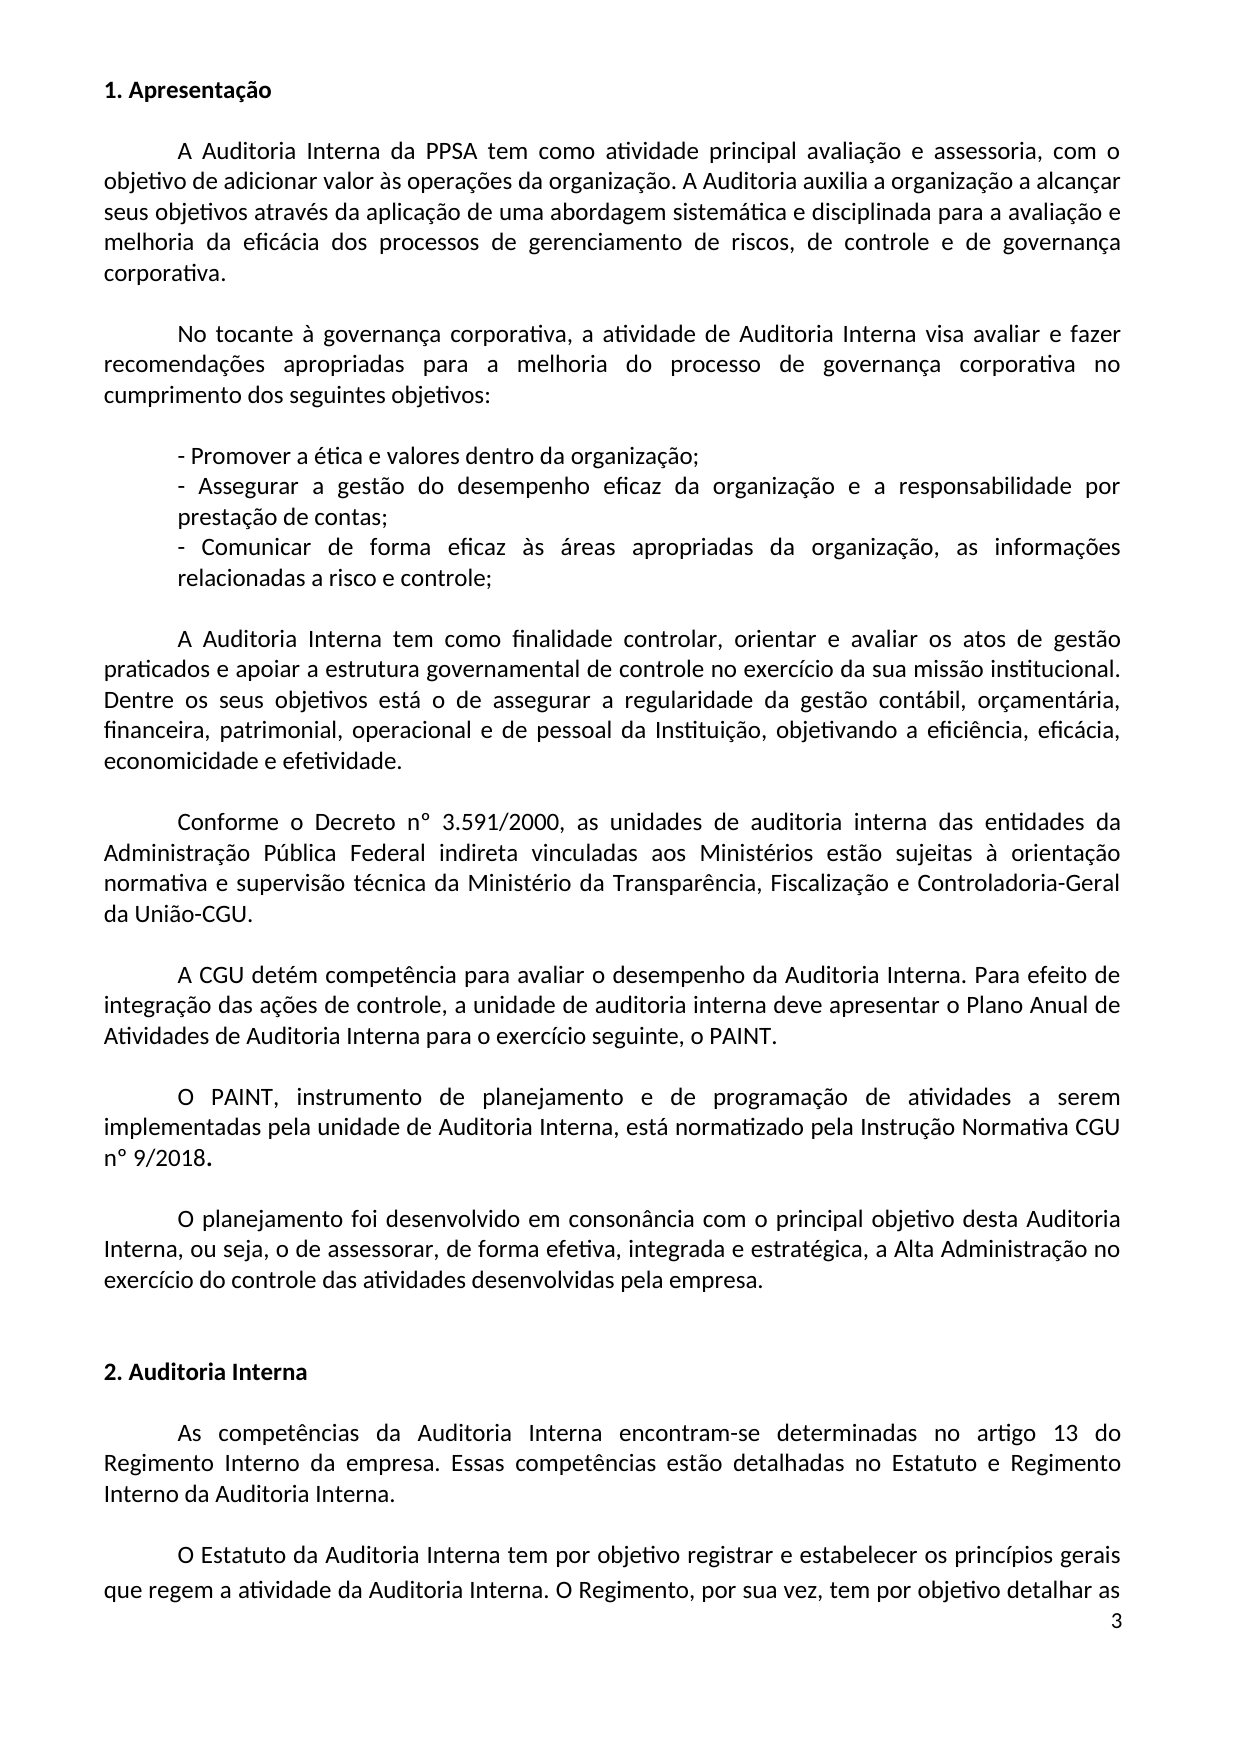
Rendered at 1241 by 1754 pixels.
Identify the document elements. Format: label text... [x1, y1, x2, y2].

text - Promover a ética e valores dentro da organização; [177, 440, 1122, 471]
text As competências da Auditoria Interna encontram-se determinadas no artigo 13 do Regimento Interno da empresa. Essas competências estão detalhadas no Estatuto e Regimento Interno da Auditoria Interna. [103, 1417, 1122, 1508]
text No tocante à governança corporativa, a atividade de Auditoria Interna visa avaliar e fazer recomendações apropriadas para a melhoria do processo de governança corporativa no cumprimento dos seguintes objetivos: [103, 318, 1122, 409]
text Conforme o Decreto nº 3.591/2000, as unidades de auditoria interna das entidades da Administração Pública Federal indireta vinculadas aos Ministérios estão sujeitas à orientação normativa e supervisão técnica da Ministério da Transparência, Fiscalização e Controladoria-Geral da União-CGU. [103, 806, 1122, 928]
text O Estatuto da Auditoria Interna tem por objetivo registrar e estabelecer os princípios gerais que regem a atividade da Auditoria Interna. O Regimento, por sua vez, tem por objetivo detalhar as [103, 1539, 1122, 1604]
text - Comunicar de forma eficaz às áreas apropriadas da organização, as informações relacionadas a risco e controle; [177, 532, 1122, 593]
text 2. Auditoria Interna [103, 1356, 1122, 1386]
text A Auditoria Interna tem como finalidade controlar, orientar e avaliar os atos de gestão praticados e apoiar a estrutura governamental de controle no exercício da sua missão institucional. Dentre os seus objetivos está o de assegurar a regularidade da gestão contábil, orçamentária, financeira, patrimonial, operacional e de pessoal da Instituição, objetivando a eficiência, eficácia, economicidade e efetividade. [103, 623, 1122, 776]
text 1. Apresentação [103, 74, 1122, 104]
text A Auditoria Interna da PPSA tem como atividade principal avaliação e assessoria, com o objetivo de adicionar valor às operações da organização. A Auditoria auxilia a organização a alcançar seus objetivos através da aplicação de uma abordagem sistemática e disciplinada para a avaliação e melhoria da eficácia dos processos de gerenciamento de riscos, de controle e de governança corporativa. [103, 135, 1122, 287]
text O PAINT, instrumento de planejamento e de programação de atividades a serem implementadas pela unidade de Auditoria Interna, está normatizado pela Instrução Normativa CGU nº 9/2018. [103, 1081, 1122, 1172]
text - Assegurar a gestão do desempenho eficaz da organização e a responsabilidade por prestação de contas; [177, 471, 1122, 532]
text O planejamento foi desenvolvido em consonância com o principal objetivo desta Auditoria Interna, ou seja, o de assessorar, de forma efetiva, integrada e estratégica, a Alta Administração no exercício do controle das atividades desenvolvidas pela empresa. [103, 1203, 1122, 1294]
text A CGU detém competência para avaliar o desempenho da Auditoria Interna. Para efeito de integração das ações de controle, a unidade de auditoria interna deve apresentar o Plano Anual de Atividades de Auditoria Interna para o exercício seguinte, o PAINT. [103, 959, 1122, 1050]
